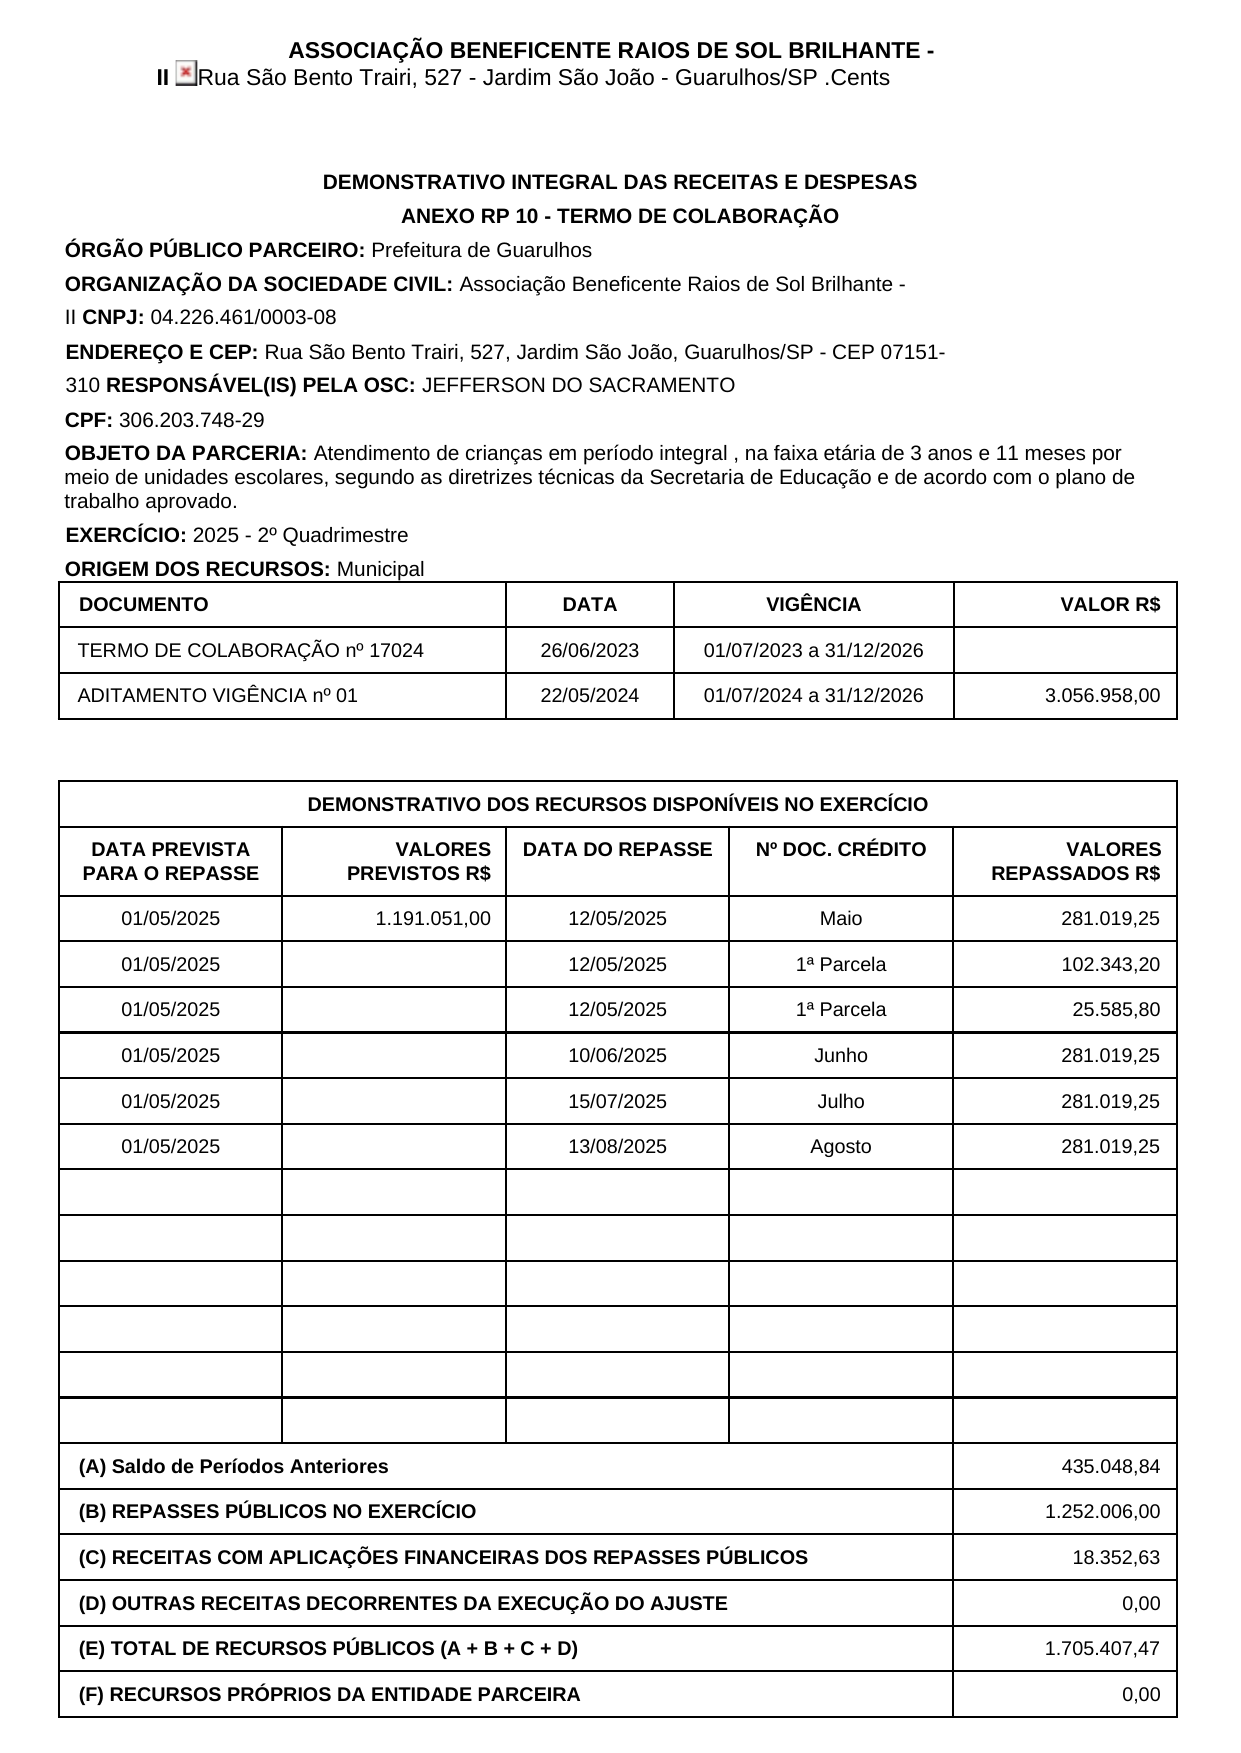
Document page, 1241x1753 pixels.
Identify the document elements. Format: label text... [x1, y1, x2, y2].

table_cell [283, 1262, 505, 1305]
table_cell [283, 942, 505, 986]
table_cell [507, 1307, 728, 1351]
table_cell [730, 1399, 952, 1442]
table_cell [283, 1353, 505, 1396]
table_cell [60, 1216, 281, 1259]
table_cell [730, 1216, 952, 1259]
table_cell [954, 1170, 1176, 1214]
table_cell [283, 1034, 505, 1077]
table_cell [730, 1262, 952, 1305]
table_cell ADITAMENTO VIGÊNCIA nº 01 [60, 674, 505, 717]
table_cell Junho [730, 1034, 952, 1077]
table_cell 3.056.958,00 [955, 674, 1176, 717]
table_cell [283, 1125, 505, 1168]
table_cell [954, 1399, 1176, 1442]
text ORGANIZAÇÃO DA SOCIEDADE CIVIL: Associação Beneficente Raios de Sol Brilhante - II CNPJ: 04.226.461/0003-08 [64, 272, 922, 329]
table_cell [730, 1170, 952, 1214]
table_cell 1ª Parcela [730, 942, 952, 986]
table_cell (B) REPASSES PÚBLICOS NO EXERCÍCIO [60, 1490, 952, 1533]
text EXERCÍCIO: 2025 - 2º Quadrimestre [65, 523, 1181, 547]
table_cell 281.019,25 [954, 1079, 1176, 1123]
table_cell [507, 1216, 728, 1259]
table_cell 25.585,80 [954, 988, 1176, 1031]
table_cell 1.252.006,00 [954, 1490, 1176, 1533]
table_cell [60, 1307, 281, 1351]
table_cell Agosto [730, 1125, 952, 1168]
table_header VALOR R$ [955, 583, 1176, 626]
table_header DATA [507, 583, 673, 626]
table_cell Nº DOC. CRÉDITO [730, 828, 952, 894]
text OBJETO DA PARCERIA: Atendimento de crianças em período integral , na faixa etária de 3 anos e 11 meses por meio de unidades escolares, segundo as diretrizes técnicas da Secretaria de Educação e de acordo com o plano de trabalho aprovado. [64, 442, 1149, 513]
table_cell 13/08/2025 [507, 1125, 728, 1168]
table_cell 01/05/2025 [60, 1125, 281, 1168]
table_cell 1.191.051,00 [283, 897, 505, 940]
table_cell 01/05/2025 [60, 897, 281, 940]
table_cell DATA DO REPASSE [507, 828, 728, 894]
table_cell 1.705.407,47 [954, 1627, 1176, 1670]
table_cell (A) Saldo de Períodos Anteriores [60, 1444, 952, 1488]
table_cell 15/07/2025 [507, 1079, 728, 1123]
table_cell 1ª Parcela [730, 988, 952, 1031]
table_cell 0,00 [954, 1672, 1176, 1716]
table_cell [954, 1262, 1176, 1305]
table_cell 26/06/2023 [507, 628, 673, 672]
table_cell 01/05/2025 [60, 1034, 281, 1077]
table_cell 281.019,25 [954, 1034, 1176, 1077]
table_cell [283, 1170, 505, 1214]
table_cell 102.343,20 [954, 942, 1176, 986]
table_cell (F) RECURSOS PRÓPRIOS DA ENTIDADE PARCEIRA [60, 1672, 952, 1716]
picture [175, 60, 198, 86]
table_cell [507, 1399, 728, 1442]
table_cell [507, 1353, 728, 1396]
table_header VIGÊNCIA [675, 583, 953, 626]
table_cell [283, 1399, 505, 1442]
table_cell [507, 1262, 728, 1305]
table_cell [730, 1307, 952, 1351]
table_cell [60, 1170, 281, 1214]
table_cell 12/05/2025 [507, 988, 728, 1031]
text DEMONSTRATIVO INTEGRAL DAS RECEITAS E DESPESAS [59, 170, 1181, 194]
table_cell [60, 1353, 281, 1396]
table_cell [60, 1399, 281, 1442]
table_cell 01/05/2025 [60, 988, 281, 1031]
table_cell [507, 1170, 728, 1214]
text ANEXO RP 10 - TERMO DE COLABORAÇÃO [59, 204, 1181, 228]
table_cell 18.352,63 [954, 1535, 1176, 1579]
table_cell (C) RECEITAS COM APLICAÇÕES FINANCEIRAS DOS REPASSES PÚBLICOS [60, 1535, 952, 1579]
table_cell 01/07/2023 a 31/12/2026 [675, 628, 953, 672]
text ORIGEM DOS RECURSOS: Municipal [64, 557, 1181, 581]
table_cell 281.019,25 [954, 1125, 1176, 1168]
table_cell Julho [730, 1079, 952, 1123]
table_cell [283, 1216, 505, 1259]
table_cell 0,00 [954, 1581, 1176, 1624]
table_cell [730, 1353, 952, 1396]
table_cell 22/05/2024 [507, 674, 673, 717]
table_cell DATA PREVISTA PARA O REPASSE [60, 828, 281, 894]
table_cell [954, 1307, 1176, 1351]
table_cell 281.019,25 [954, 897, 1176, 940]
table_cell [283, 988, 505, 1031]
text ÓRGÃO PÚBLICO PARCEIRO: Prefeitura de Guarulhos [64, 238, 1181, 262]
table_header DOCUMENTO [60, 583, 505, 626]
table_cell Maio [730, 897, 952, 940]
table_cell [283, 1307, 505, 1351]
table_cell VALORES REPASSADOS R$ [954, 828, 1176, 894]
text ASSOCIAÇÃO BENEFICENTE RAIOS DE SOL BRILHANTE - II Rua São Bento Trairi, 527 - Jardim São João - Guarulhos/SP .Cents [156, 39, 951, 90]
table_header DEMONSTRATIVO DOS RECURSOS DISPONÍVEIS NO EXERCÍCIO [60, 782, 1176, 826]
table_cell [955, 628, 1176, 672]
table_cell 435.048,84 [954, 1444, 1176, 1488]
table_cell TERMO DE COLABORAÇÃO nº 17024 [60, 628, 505, 672]
table_cell 10/06/2025 [507, 1034, 728, 1077]
table_cell VALORES PREVISTOS R$ [283, 828, 505, 894]
table_cell (D) OUTRAS RECEITAS DECORRENTES DA EXECUÇÃO DO AJUSTE [60, 1581, 952, 1624]
table_cell 01/07/2024 a 31/12/2026 [675, 674, 953, 717]
table_cell 01/05/2025 [60, 942, 281, 986]
text ENDEREÇO E CEP: Rua São Bento Trairi, 527, Jardim São João, Guarulhos/SP - CEP 07151-310 RESPONSÁVEL(IS) PELA OSC: JEFFERSON DO SACRAMENTO [65, 340, 957, 397]
text CPF: 306.203.748-29 [64, 408, 1181, 432]
table_cell [954, 1353, 1176, 1396]
table_cell [60, 1262, 281, 1305]
table_cell [283, 1079, 505, 1123]
table_cell 12/05/2025 [507, 897, 728, 940]
table_cell 01/05/2025 [60, 1079, 281, 1123]
table_cell 12/05/2025 [507, 942, 728, 986]
table_cell (E) TOTAL DE RECURSOS PÚBLICOS (A + B + C + D) [60, 1627, 952, 1670]
table_cell [954, 1216, 1176, 1259]
